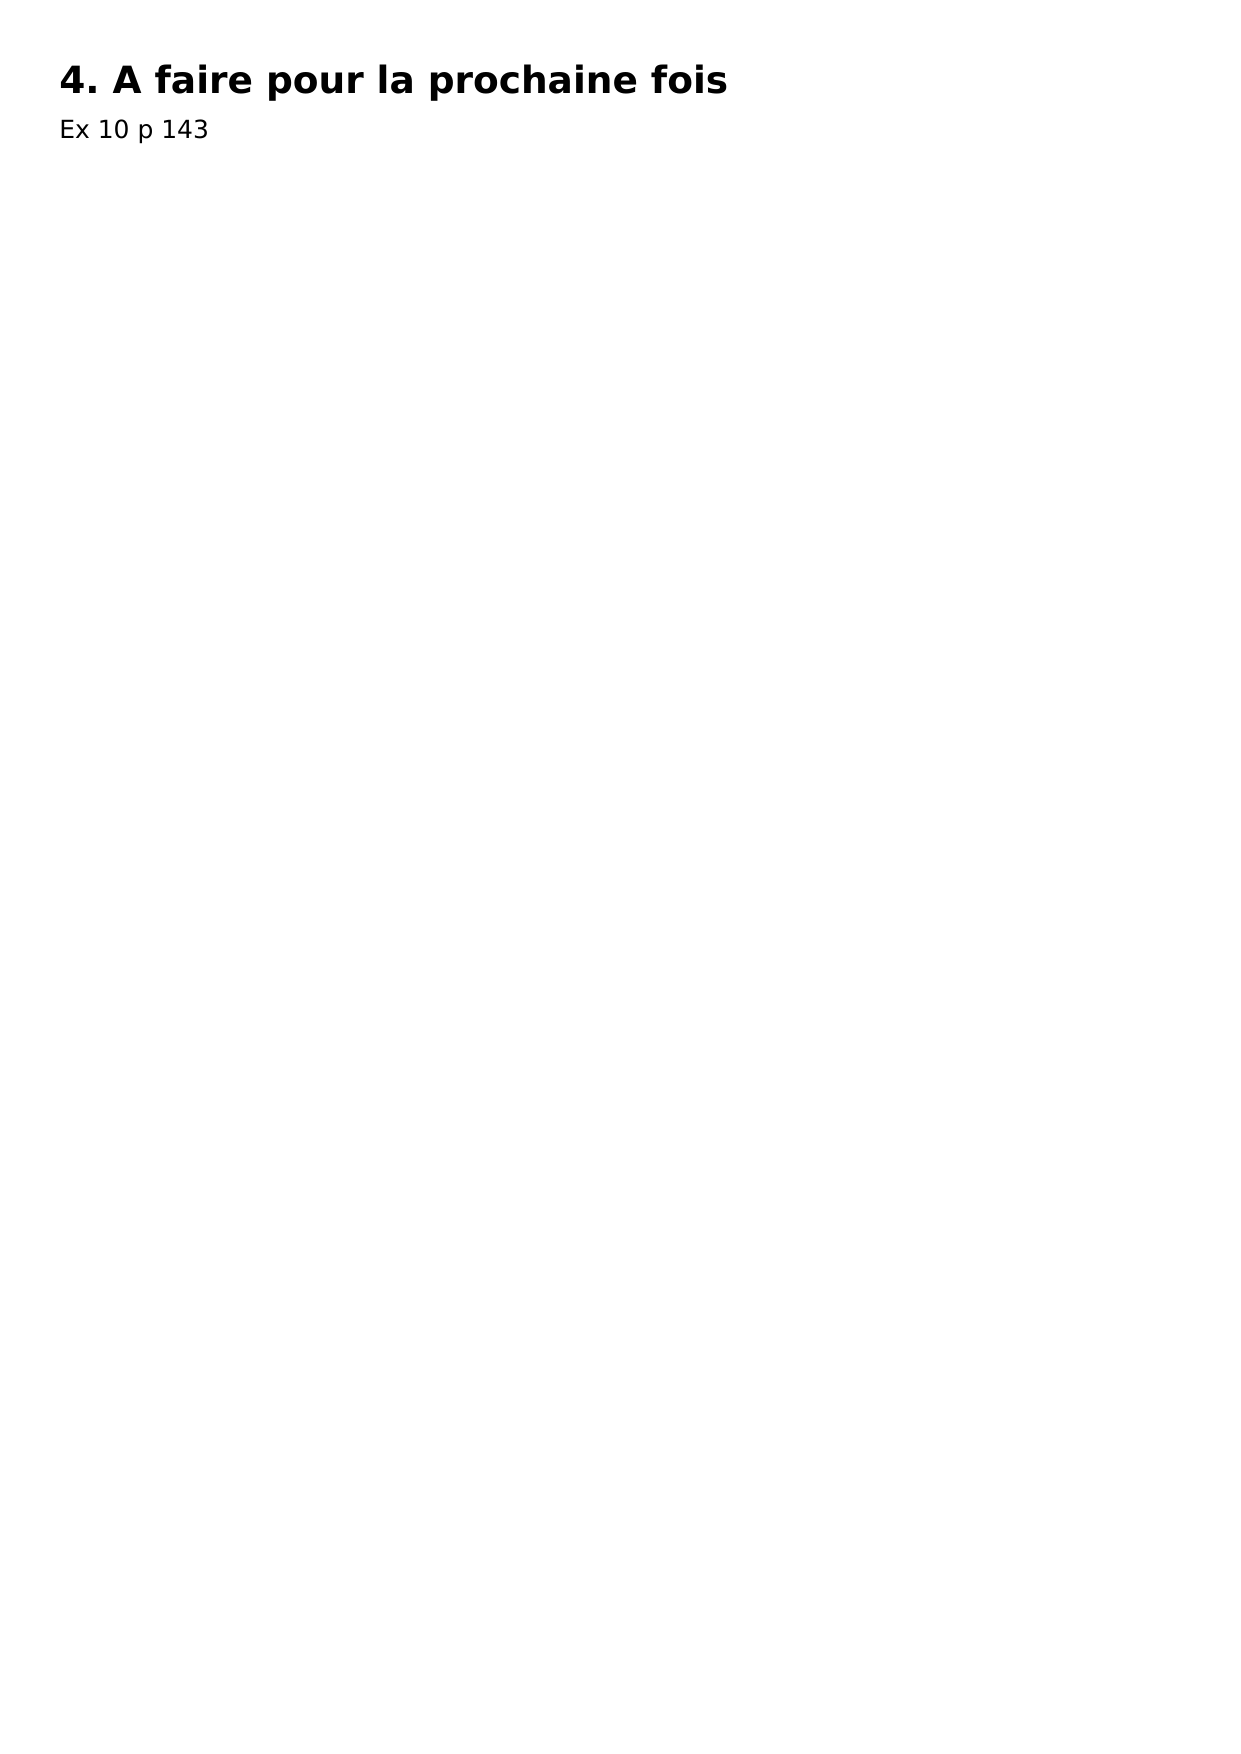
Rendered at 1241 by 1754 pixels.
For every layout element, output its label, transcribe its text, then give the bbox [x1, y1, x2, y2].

text Ex 10 p 143 [59, 115, 1181, 144]
subtitle 4. A faire pour la prochaine fois [59, 59, 1181, 103]
